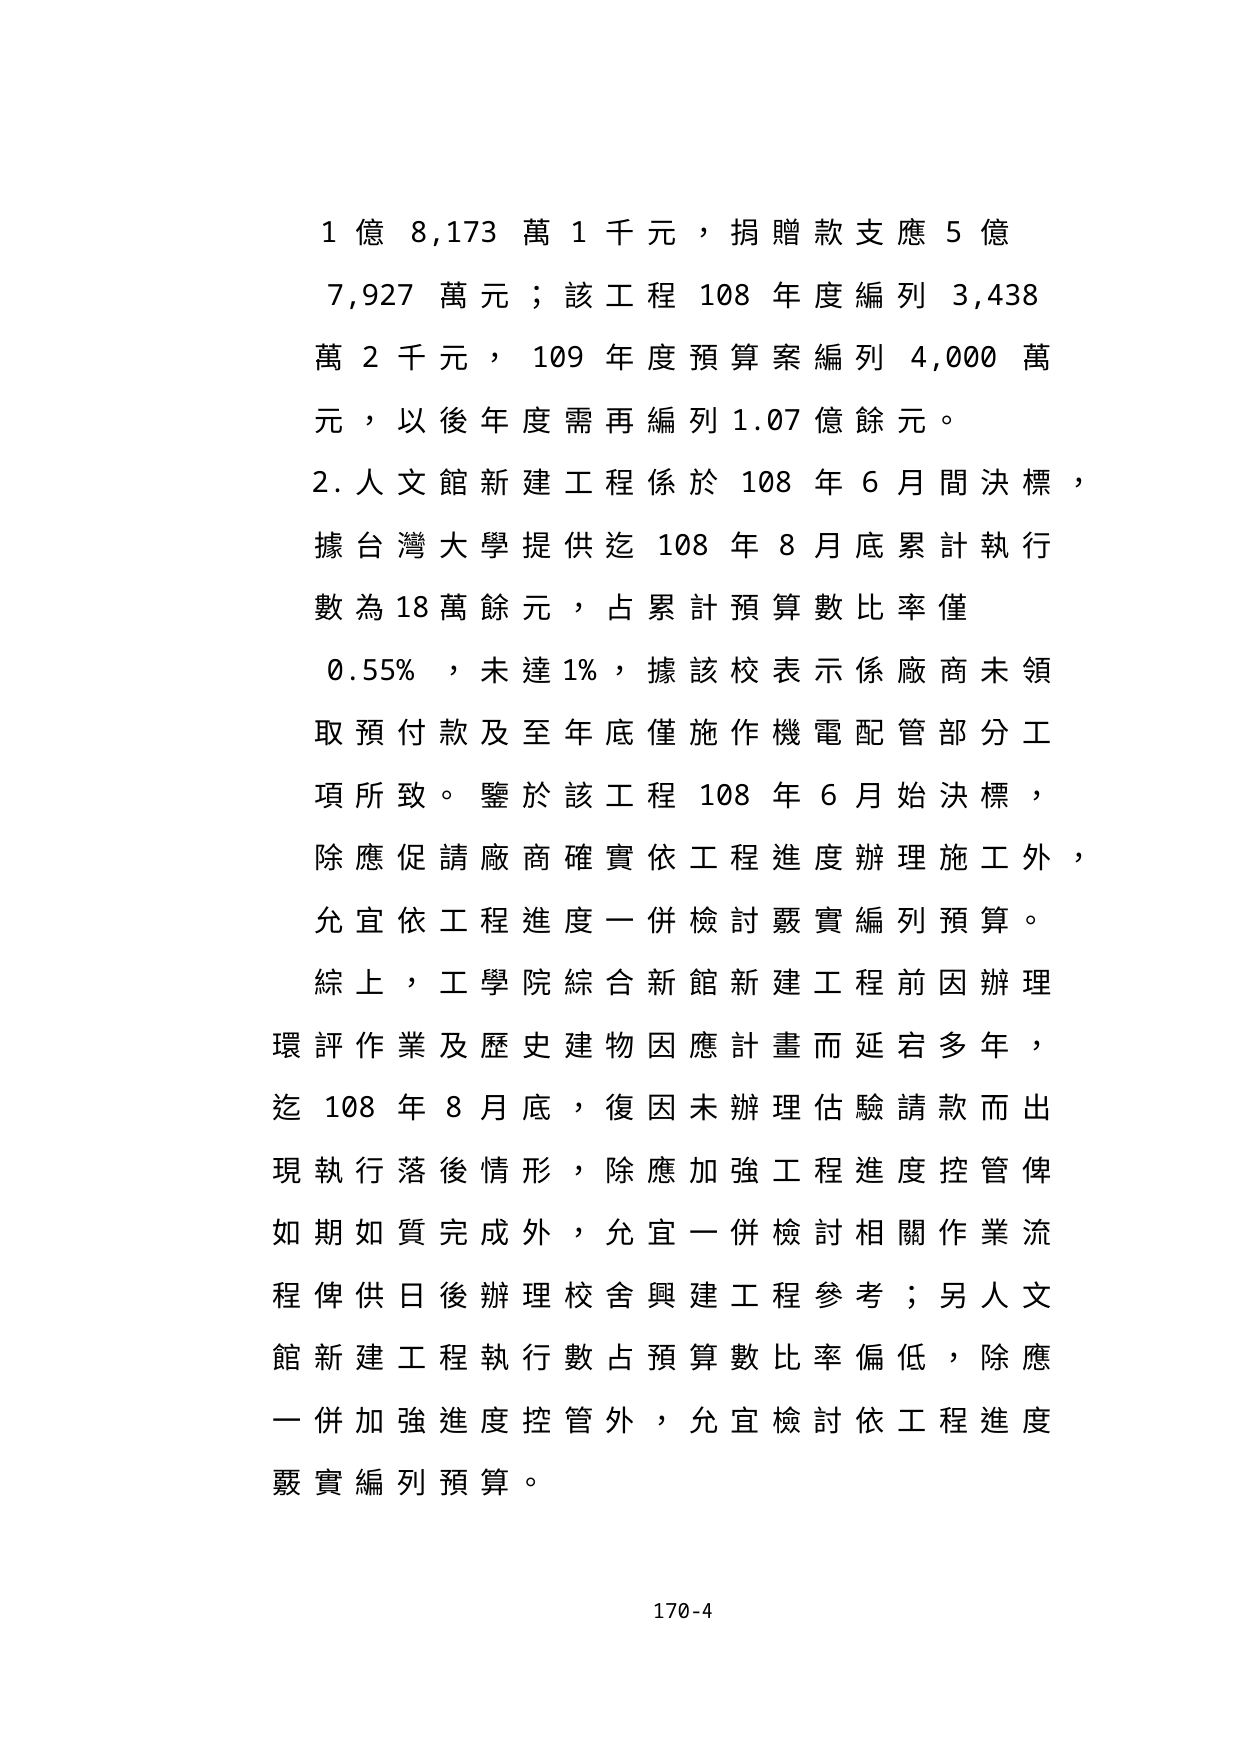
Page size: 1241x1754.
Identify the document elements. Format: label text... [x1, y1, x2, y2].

text 2.人文館新建工程係於108年6月間決標，據台灣大學提供迄108年8月底累計執行數為18萬餘元，占累計預算數比率僅0.55%，未達1%，據該校表示係廠商未領取預付款及至年底僅施作機電配管部分工項所致。鑒於該工程108年6月始決標，除應促請廠商確實依工程進度辦理施工外，允宜依工程進度一併檢討覈實編列預算。 [271, 439, 1058, 939]
text 1億8,173萬1千元，捐贈款支應5億7,927萬元；該工程108年度編列3,438萬2千元，109年度預算案編列4,000萬元，以後年度需再編列1.07億餘元。 [271, 189, 1058, 439]
text 綜上，工學院綜合新館新建工程前因辦理環評作業及歷史建物因應計畫而延宕多年，迄108年8月底，復因未辦理估驗請款而出現執行落後情形，除應加強工程進度控管俾如期如質完成外，允宜一併檢討相關作業流程俾供日後辦理校舍興建工程參考；另人文館新建工程執行數占預算數比率偏低，除應一併加強進度控管外，允宜檢討依工程進度覈實編列預算。 [242, 939, 1058, 1502]
